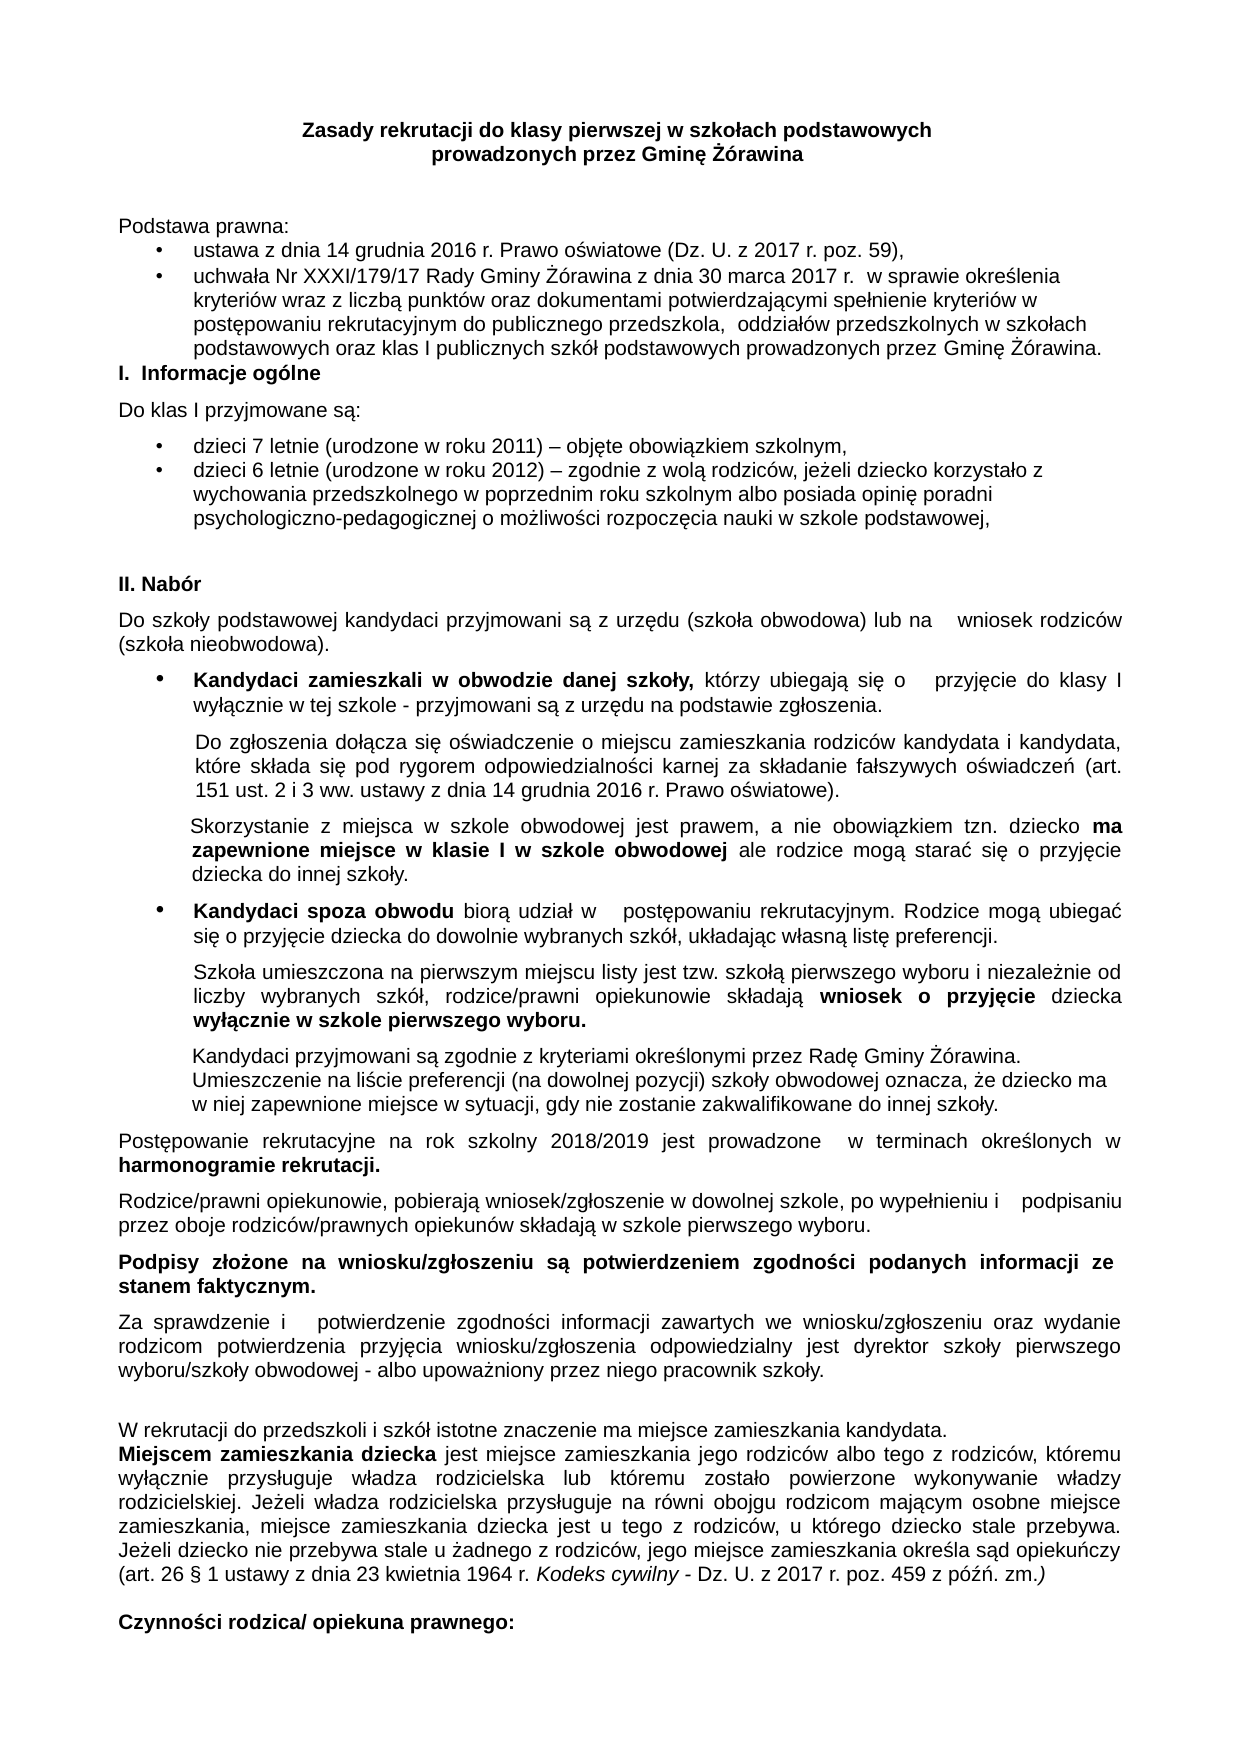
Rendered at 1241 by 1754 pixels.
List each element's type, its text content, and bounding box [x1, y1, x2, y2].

text W rekrutacji do przedszkoli i szkół istotne znaczenie ma miejsce zamieszkania kandydata. [118, 1418, 1122, 1442]
text Czynności rodzica/ opiekuna prawnego: [118, 1610, 1122, 1634]
list Kandydaci spoza obwodu biorą udział w postępowaniu rekrutacyjnym. Rodzice mogą ubiegać się o przyjęcie dziecka do dowolnie wybranych szkół, układając własną listę preferencji. [156, 898, 1122, 947]
list Umieszczenie na liście preferencji (na dowolnej pozycji) szkoły obwodowej oznacza, że dziecko ma w niej zapewnione miejsce w sytuacji, gdy nie zostanie zakwalifikowane do innej szkoły. [162, 1068, 1122, 1116]
text Rodzice/prawni opiekunowie, pobierają wniosek/zgłoszenie w dowolnej szkole, po wypełnieniu i podpisaniu przez oboje rodziców/prawnych opiekunów składają w szkole pierwszego wyboru. [118, 1189, 1122, 1237]
text Miejscem zamieszkania dziecka jest miejsce zamieszkania jego rodziców albo tego z rodziców, któremu wyłącznie przysługuje władza rodzicielska lub któremu zostało powierzone wykonywanie władzy rodzicielskiej. Jeżeli władza rodzicielska przysługuje na równi obojgu rodzicom mającym osobne miejsce zamieszkania, miejsce zamieszkania dziecka jest u tego z rodziców, u którego dziecko stale przebywa. Jeżeli dziecko nie przebywa stale u żadnego z rodziców, jego miejsce zamieszkania określa sąd opiekuńczy (art. 26 § 1 ustawy z dnia 23 kwietnia 1964 r. Kodeks cywilny - Dz. U. z 2017 r. poz. 459 z późń. zm.) [118, 1442, 1122, 1586]
text Zasady rekrutacji do klasy pierwszej w szkołach podstawowych [118, 118, 1122, 142]
list uchwała Nr XXXI/179/17 Rady Gminy Żórawina z dnia 30 marca 2017 r. w sprawie określenia kryteriów wraz z liczbą punktów oraz dokumentami potwierdzającymi spełnienie kryteriów w postępowaniu rekrutacyjnym do publicznego przedszkola, oddziałów przedszkolnych w szkołach podstawowych oraz klas I publicznych szkół podstawowych prowadzonych przez Gminę Żórawina. [156, 264, 1122, 359]
text Skorzystanie z miejsca w szkole obwodowej jest prawem, a nie obowiązkiem tzn. dziecko ma zapewnione miejsce w klasie I w szkole obwodowej ale rodzice mogą starać się o przyjęcie dziecka do innej szkoły. [190, 814, 1122, 886]
list Szkoła umieszczona na pierwszym miejscu listy jest tzw. szkołą pierwszego wyboru i niezależnie od liczby wybranych szkół, rodzice/prawni opiekunowie składają wniosek o przyjęcie dziecka wyłącznie w szkole pierwszego wyboru. [156, 960, 1122, 1032]
text Do zgłoszenia dołącza się oświadczenie o miejscu zamieszkania rodziców kandydata i kandydata, które składa się pod rygorem odpowiedzialności karnej za składanie fałszywych oświadczeń (art. 151 ust. 2 i 3 ww. ustawy z dnia 14 grudnia 2016 r. Prawo oświatowe). [195, 730, 1122, 802]
text Postępowanie rekrutacyjne na rok szkolny 2018/2019 jest prowadzone w terminach określonych w harmonogramie rekrutacji. [118, 1129, 1122, 1177]
list Kandydaci przyjmowani są zgodnie z kryteriami określonymi przez Radę Gminy Żórawina. [162, 1044, 1122, 1068]
text Podpisy złożone na wniosku/zgłoszeniu są potwierdzeniem zgodności podanych informacji ze stanem faktycznym. [118, 1249, 1122, 1297]
text Za sprawdzenie i potwierdzenie zgodności informacji zawartych we wniosku/zgłoszeniu oraz wydanie rodzicom potwierdzenia przyjęcia wniosku/zgłoszenia odpowiedzialny jest dyrektor szkoły pierwszego wyboru/szkoły obwodowej - albo upoważniony przez niego pracownik szkoły. [118, 1310, 1122, 1382]
text prowadzonych przez Gminę Żórawina [118, 142, 1122, 166]
text I. Informacje ogólne [118, 361, 1122, 385]
text Podstawa prawna: [118, 214, 1122, 238]
text II. Nabór [118, 571, 1122, 595]
list Kandydaci zamieszkali w obwodzie danej szkoły, którzy ubiegają się o przyjęcie do klasy I wyłącznie w tej szkole - przyjmowani są z urzędu na podstawie zgłoszenia. [156, 668, 1122, 717]
list dzieci 6 letnie (urodzone w roku 2012) – zgodnie z wolą rodziców, jeżeli dziecko korzystało z wychowania przedszkolnego w poprzednim roku szkolnym albo posiada opinię poradni psychologiczno-pedagogicznej o możliwości rozpoczęcia nauki w szkole podstawowej, [156, 458, 1122, 530]
list ustawa z dnia 14 grudnia 2016 r. Prawo oświatowe (Dz. U. z 2017 r. poz. 59), [156, 238, 1122, 262]
list dzieci 7 letnie (urodzone w roku 2011) – objęte obowiązkiem szkolnym, [156, 434, 1122, 458]
text Do klas I przyjmowane są: [118, 398, 1122, 422]
text Do szkoły podstawowej kandydaci przyjmowani są z urzędu (szkoła obwodowa) lub na wniosek rodziców (szkoła nieobwodowa). [118, 608, 1122, 656]
